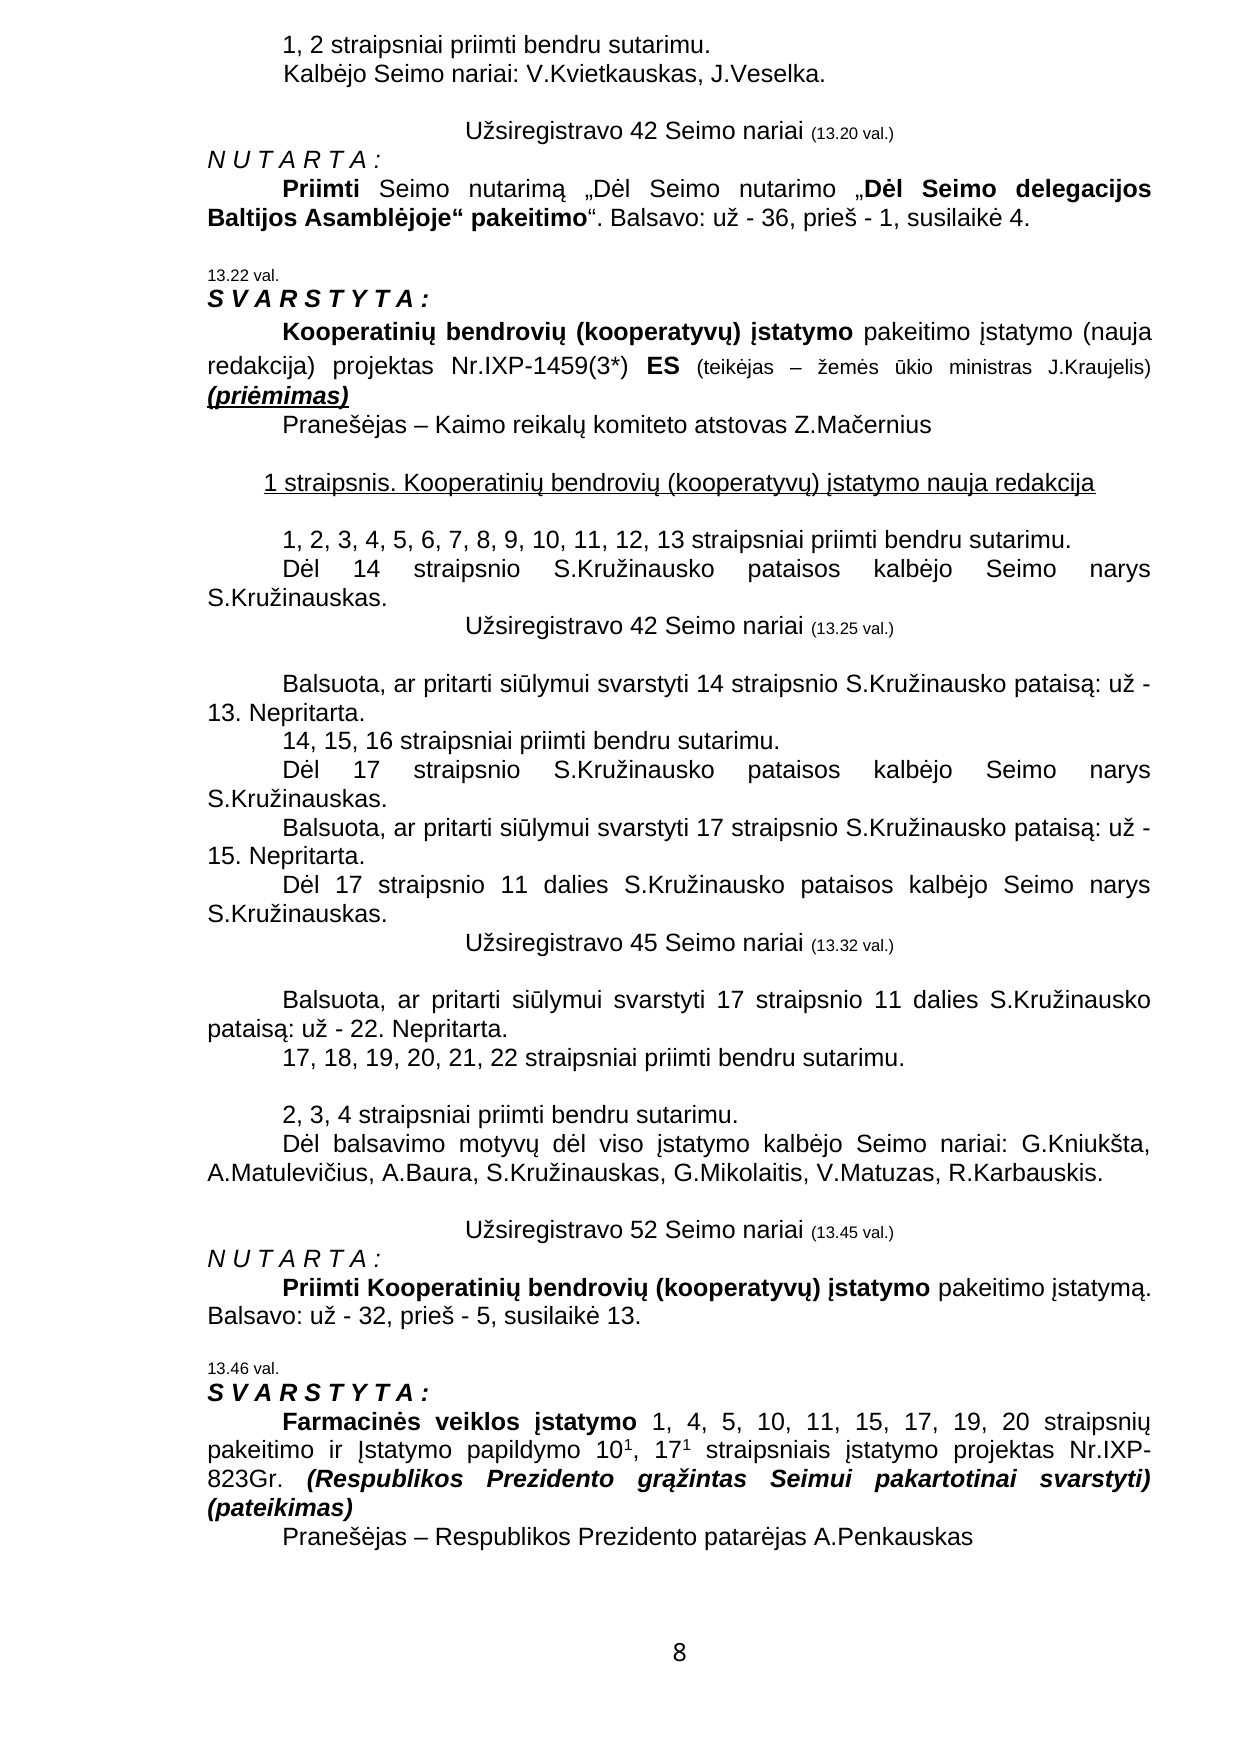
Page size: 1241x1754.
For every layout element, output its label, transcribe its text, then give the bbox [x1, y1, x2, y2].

text Balsuota, ar pritarti siūlymui svarstyti 17 straipsnio 11 dalies S.Kružinausko pataisą: už - 22. Nepritarta. [207, 985, 1152, 1043]
text N U T A R T A : [207, 145, 1152, 174]
text 1, 2, 3, 4, 5, 6, 7, 8, 9, 10, 11, 12, 13 straipsniai priimti bendru sutarimu. [207, 525, 1152, 554]
text Užsiregistravo 42 Seimo nariai (13.25 val.) [207, 611, 1152, 640]
text Balsuota, ar pritarti siūlymui svarstyti 17 straipsnio S.Kružinausko pataisą: už - 15. Nepritarta. [207, 813, 1152, 870]
text 1, 2 straipsniai priimti bendru sutarimu. [207, 30, 1152, 59]
text Priimti Seimo nutarimą „Dėl Seimo nutarimo „Dėl Seimo delegacijos Baltijos Asamblėjoje“ pakeitimo“. Balsavo: už - 36, prieš - 1, susilaikė 4. [207, 174, 1152, 231]
text S V A R S T Y T A : [207, 1378, 1152, 1407]
text Užsiregistravo 52 Seimo nariai (13.45 val.) [207, 1215, 1152, 1244]
text N U T A R T A : [207, 1244, 1152, 1273]
text Dėl 14 straipsnio S.Kružinausko pataisos kalbėjo Seimo narys S.Kružinauskas. [207, 554, 1152, 611]
text 13.46 val. [207, 1359, 1152, 1378]
text Priimti Kooperatinių bendrovių (kooperatyvų) įstatymo pakeitimo įstatymą. Balsavo: už - 32, prieš - 5, susilaikė 13. [207, 1273, 1152, 1330]
text Farmacinės veiklos įstatymo 1, 4, 5, 10, 11, 15, 17, 19, 20 straipsnių pakeitimo ir Įstatymo papildymo 101, 171 straipsniais įstatymo projektas Nr.IXP-823Gr. (Respublikos Prezidento grąžintas Seimui pakartotinai svarstyti) (pateikimas) [207, 1407, 1152, 1522]
text Pranešėjas – Kaimo reikalų komiteto atstovas Z.Mačernius [207, 410, 1152, 439]
text Pranešėjas – Respublikos Prezidento patarėjas A.Penkauskas [207, 1522, 1152, 1551]
text Dėl 17 straipsnio 11 dalies S.Kružinausko pataisos kalbėjo Seimo narys S.Kružinauskas. [207, 870, 1152, 928]
text Užsiregistravo 42 Seimo nariai (13.20 val.) [207, 116, 1152, 145]
text Balsuota, ar pritarti siūlymui svarstyti 14 straipsnio S.Kružinausko pataisą: už - 13. Nepritarta. [207, 669, 1152, 726]
text Kooperatinių bendrovių (kooperatyvų) įstatymo pakeitimo įstatymo (nauja redakcija) projektas Nr.IXP-1459(3*) ES (teikėjas – žemės ūkio ministras J.Kraujelis) (priėmimas) [207, 313, 1152, 410]
text Kalbėjo Seimo nariai: V.Kvietkauskas, J.Veselka. [207, 59, 1152, 87]
text S V A R S T Y T A : [207, 284, 1152, 313]
text 1 straipsnis. Kooperatinių bendrovių (kooperatyvų) įstatymo nauja redakcija [207, 468, 1152, 496]
text 13.22 val. [207, 265, 1152, 284]
text 2, 3, 4 straipsniai priimti bendru sutarimu. [207, 1100, 1152, 1129]
text Dėl 17 straipsnio S.Kružinausko pataisos kalbėjo Seimo narys S.Kružinauskas. [207, 755, 1152, 813]
text 14, 15, 16 straipsniai priimti bendru sutarimu. [207, 726, 1152, 755]
text Dėl balsavimo motyvų dėl viso įstatymo kalbėjo Seimo nariai: G.Kniukšta, A.Matulevičius, A.Baura, S.Kružinauskas, G.Mikolaitis, V.Matuzas, R.Karbauskis. [207, 1129, 1152, 1186]
text Užsiregistravo 45 Seimo nariai (13.32 val.) [207, 928, 1152, 956]
text 17, 18, 19, 20, 21, 22 straipsniai priimti bendru sutarimu. [207, 1043, 1152, 1071]
